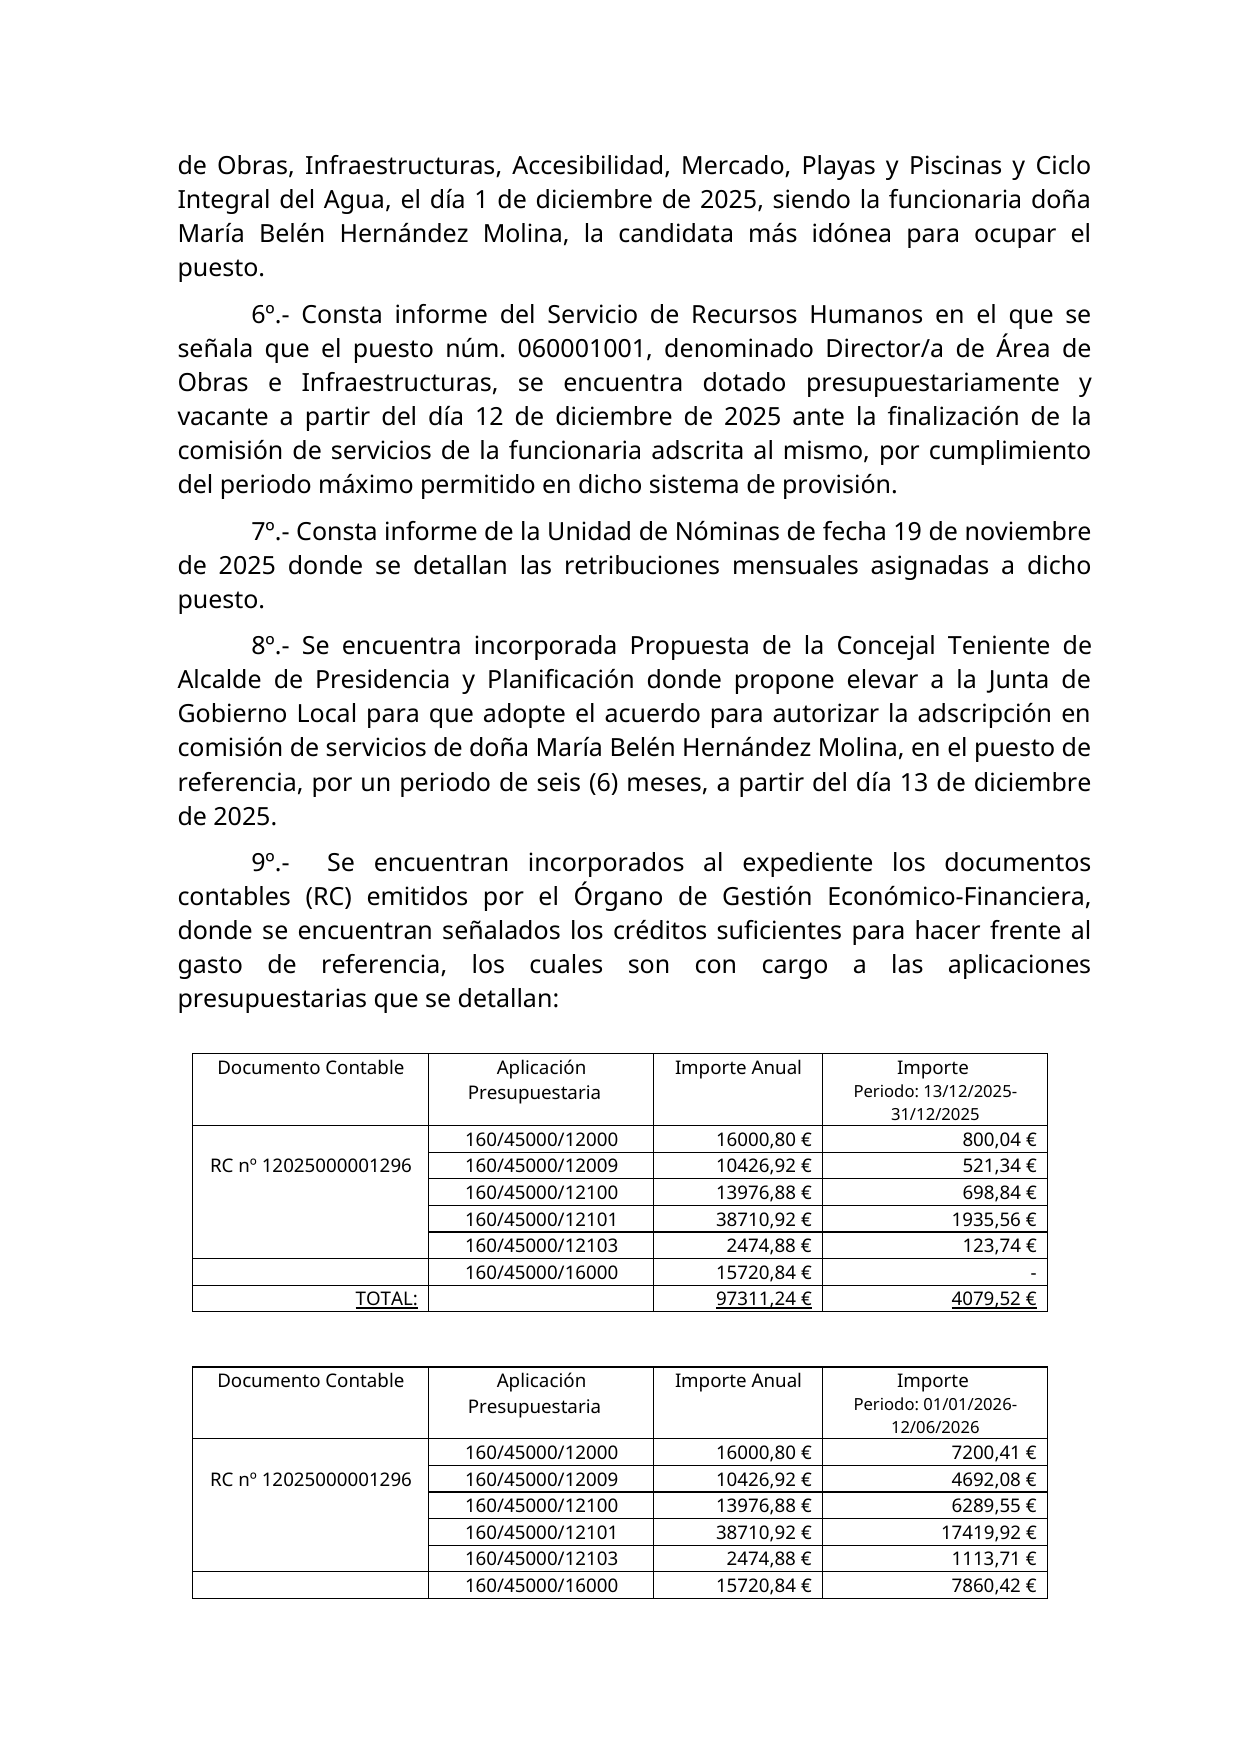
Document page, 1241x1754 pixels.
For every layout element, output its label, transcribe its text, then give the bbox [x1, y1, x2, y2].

table_cell 160/45000/12100 [429, 1179, 653, 1205]
text de Obras, Infraestructuras, Accesibilidad, Mercado, Playas y Piscinas y Ciclo Integral del Agua, el día 1 de diciembre de 2025, siendo la funcionaria doña María Belén Hernández Molina, la candidata más idónea para ocupar el puesto. [177, 148, 1093, 284]
table_cell [193, 1259, 428, 1284]
table_cell 160/45000/16000 [429, 1572, 653, 1598]
text 6º.- Consta informe del Servicio de Recursos Humanos en el que se señala que el puesto núm. 060001001, denominado Director/a de Área de Obras e Infraestructuras, se encuentra dotado presupuestariamente y vacante a partir del día 12 de diciembre de 2025 ante la finalización de la comisión de servicios de la funcionaria adscrita al mismo, por cumplimiento del periodo máximo permitido en dicho sistema de provisión. [177, 296, 1093, 501]
table_cell 17419,92 € [823, 1519, 1047, 1544]
table_cell [193, 1545, 428, 1571]
table_cell 38710,92 € [654, 1206, 822, 1231]
table_header Importe Anual [654, 1368, 822, 1438]
table_cell 2474,88 € [654, 1233, 822, 1258]
table_cell 160/45000/16000 [429, 1259, 653, 1284]
table_cell RC nº 12025000001296 [193, 1465, 428, 1491]
table_header Importe Periodo: 01/01/2026-12/06/2026 [823, 1368, 1047, 1438]
text 7º.- Consta informe de la Unidad de Nóminas de fecha 19 de noviembre de 2025 donde se detallan las retribuciones mensuales asignadas a dicho puesto. [177, 513, 1093, 615]
table_cell 160/45000/12009 [429, 1466, 653, 1491]
table_cell 160/45000/12000 [429, 1439, 653, 1465]
table_cell 38710,92 € [654, 1519, 822, 1544]
table_cell [429, 1286, 653, 1311]
table_cell 1113,71 € [823, 1546, 1047, 1571]
table_cell RC nº 12025000001296 [193, 1152, 428, 1178]
table_cell 13976,88 € [654, 1493, 822, 1518]
table_cell 160/45000/12101 [429, 1206, 653, 1231]
table_cell 160/45000/12103 [429, 1233, 653, 1258]
table_cell [193, 1572, 428, 1598]
table_cell 160/45000/12100 [429, 1493, 653, 1518]
table_cell TOTAL: [193, 1286, 428, 1311]
table_cell - [823, 1259, 1047, 1284]
table_cell 698,84 € [823, 1179, 1047, 1205]
table_header Aplicación Presupuestaria [429, 1368, 653, 1438]
table_cell 13976,88 € [654, 1179, 822, 1205]
table_cell [193, 1518, 428, 1544]
table_cell 160/45000/12101 [429, 1519, 653, 1544]
table_cell 800,04 € [823, 1126, 1047, 1152]
table_cell 123,74 € [823, 1233, 1047, 1258]
table_cell [193, 1126, 428, 1152]
table_cell [193, 1439, 428, 1465]
table_cell 16000,80 € [654, 1126, 822, 1152]
table_cell [193, 1205, 428, 1231]
table_cell [193, 1231, 428, 1258]
text 9º.- Se encuentran incorporados al expediente los documentos contables (RC) emitidos por el Órgano de Gestión Económico-Financiera, donde se encuentran señalados los créditos suficientes para hacer frente al gasto de referencia, los cuales son con cargo a las aplicaciones presupuestarias que se detallan: [177, 845, 1093, 1015]
table_cell 10426,92 € [654, 1466, 822, 1491]
table_cell [193, 1178, 428, 1205]
table_header Importe Periodo: 13/12/2025-31/12/2025 [823, 1054, 1047, 1125]
table_cell 15720,84 € [654, 1572, 822, 1598]
table_header Documento Contable [193, 1368, 428, 1438]
table_cell 16000,80 € [654, 1439, 822, 1465]
table_cell 4692,08 € [823, 1466, 1047, 1491]
table_cell 7200,41 € [823, 1439, 1047, 1465]
text 8º.- Se encuentra incorporada Propuesta de la Concejal Teniente de Alcalde de Presidencia y Planificación donde propone elevar a la Junta de Gobierno Local para que adopte el acuerdo para autorizar la adscripción en comisión de servicios de doña María Belén Hernández Molina, en el puesto de referencia, por un periodo de seis (6) meses, a partir del día 13 de diciembre de 2025. [177, 628, 1093, 832]
table_cell 521,34 € [823, 1153, 1047, 1178]
table_cell 15720,84 € [654, 1259, 822, 1284]
table_cell [193, 1491, 428, 1518]
table_cell 6289,55 € [823, 1493, 1047, 1518]
table_header Aplicación Presupuestaria [429, 1054, 653, 1125]
table_cell 4079,52 € [823, 1286, 1047, 1311]
table_cell 10426,92 € [654, 1153, 822, 1178]
table_header Importe Anual [654, 1054, 822, 1125]
table_cell 160/45000/12009 [429, 1153, 653, 1178]
table_cell 97311,24 € [654, 1286, 822, 1311]
table_cell 7860,42 € [823, 1572, 1047, 1598]
table_cell 2474,88 € [654, 1546, 822, 1571]
table_cell 1935,56 € [823, 1206, 1047, 1231]
table_cell 160/45000/12000 [429, 1126, 653, 1152]
table_header Documento Contable [193, 1054, 428, 1125]
table_cell 160/45000/12103 [429, 1546, 653, 1571]
